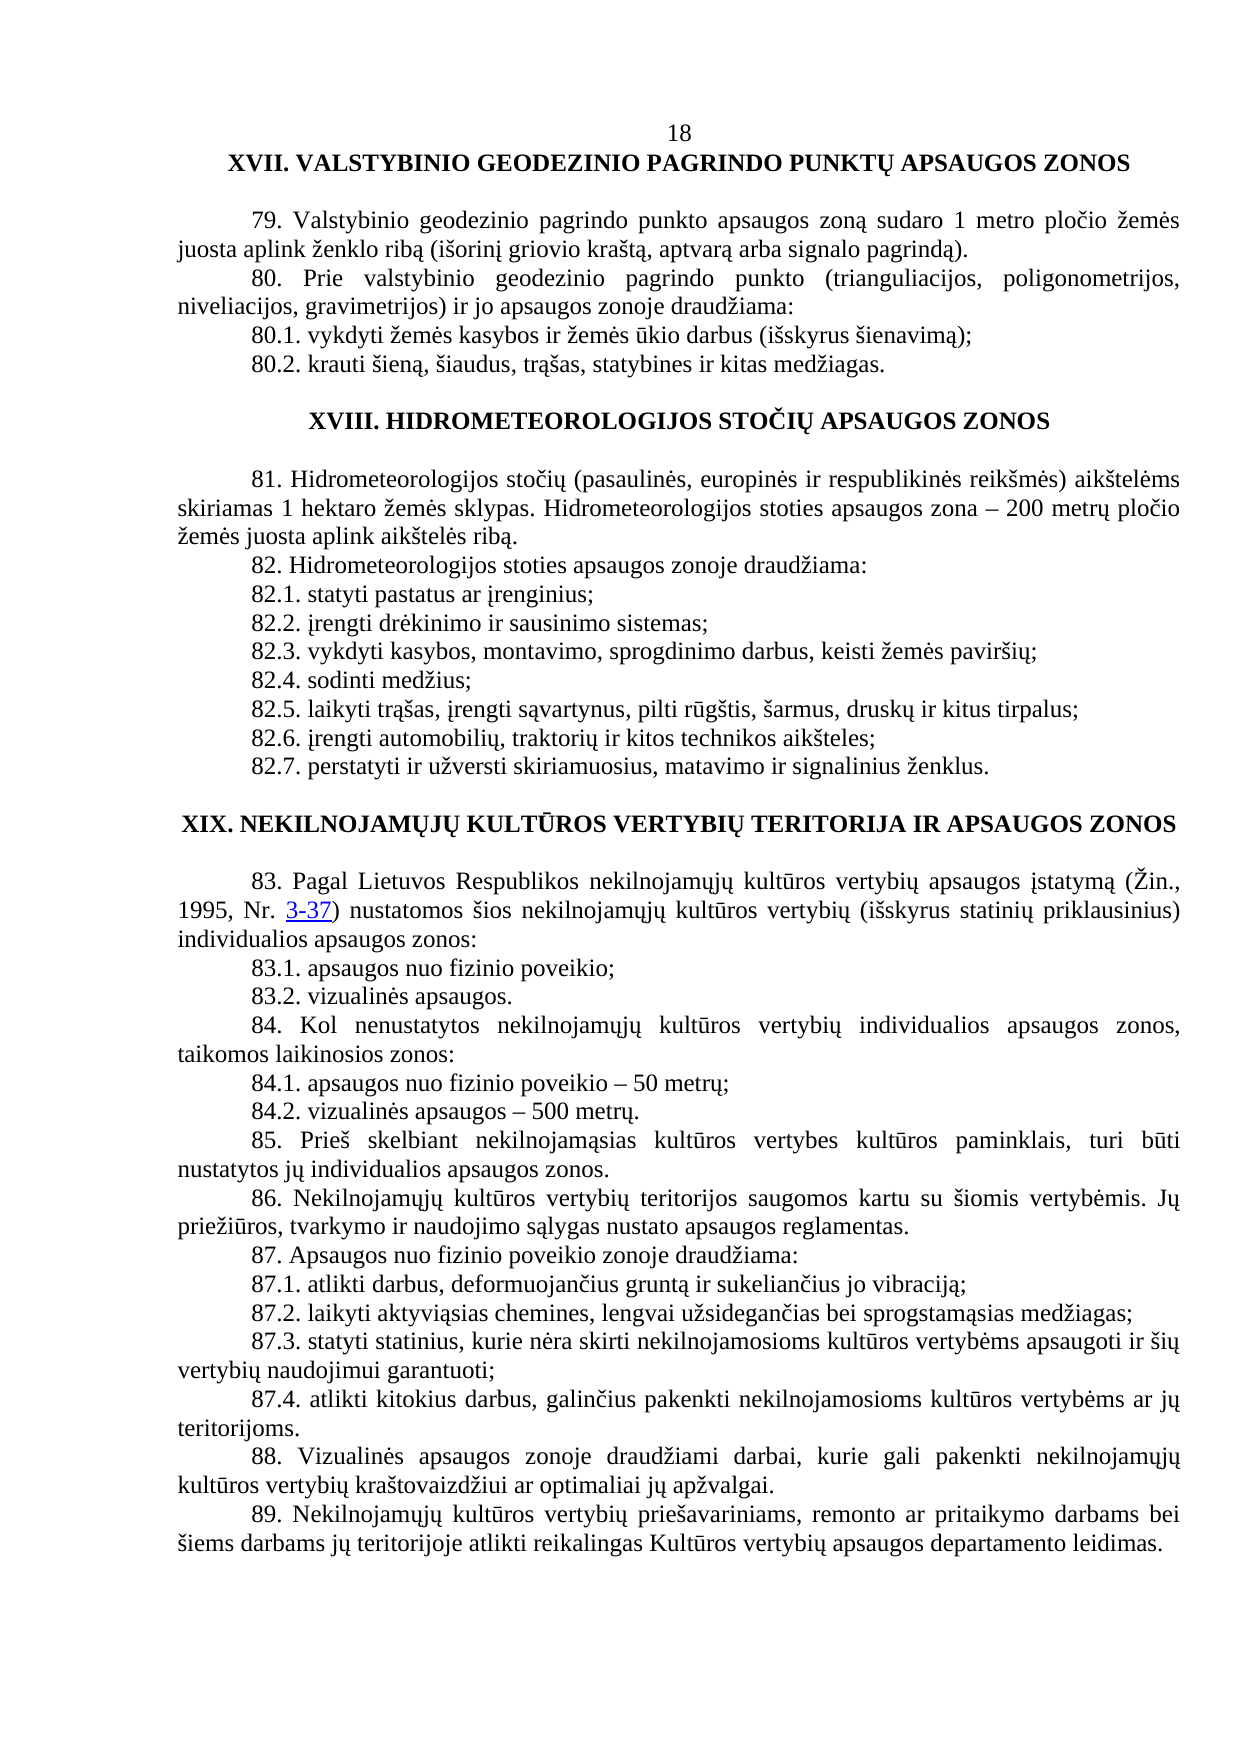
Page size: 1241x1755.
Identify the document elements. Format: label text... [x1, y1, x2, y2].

text 87.1. atlikti darbus, deformuojančius gruntą ir sukeliančius jo vibraciją; [177, 1269, 1181, 1298]
text 82.3. vykdyti kasybos, montavimo, sprogdinimo darbus, keisti žemės paviršių; [177, 636, 1181, 665]
text XIX. NEKILNOJAMŲJŲ KULTŪROS VERTYBIŲ TERITORIJA IR APSAUGOS ZONOS [177, 809, 1181, 838]
text 81. Hidrometeorologijos stočių (pasaulinės, europinės ir respublikinės reikšmės) aikštelėms skiriamas 1 hektaro žemės sklypas. Hidrometeorologijos stoties apsaugos zona – 200 metrų pločio žemės juosta aplink aikštelės ribą. [177, 464, 1181, 550]
text 87.4. atlikti kitokius darbus, galinčius pakenkti nekilnojamosioms kultūros vertybėms ar jų teritorijoms. [177, 1384, 1181, 1441]
text 84.2. vizualinės apsaugos – 500 metrų. [177, 1096, 1181, 1125]
text 87.2. laikyti aktyviąsias chemines, lengvai užsidegančias bei sprogstamąsias medžiagas; [177, 1298, 1181, 1326]
text 83. Pagal Lietuvos Respublikos nekilnojamųjų kultūros vertybių apsaugos įstatymą (Žin., 1995, Nr. 3-37) nustatomos šios nekilnojamųjų kultūros vertybių (išskyrus statinių priklausinius) individualios apsaugos zonos: [177, 866, 1181, 953]
text 80.1. vykdyti žemės kasybos ir žemės ūkio darbus (išskyrus šienavimą); [177, 320, 1181, 349]
text 82.6. įrengti automobilių, traktorių ir kitos technikos aikšteles; [177, 723, 1181, 751]
text 82.1. statyti pastatus ar įrenginius; [177, 579, 1181, 608]
text 86. Nekilnojamųjų kultūros vertybių teritorijos saugomos kartu su šiomis vertybėmis. Jų priežiūros, tvarkymo ir naudojimo sąlygas nustato apsaugos reglamentas. [177, 1183, 1181, 1240]
text XVII. VALSTYBINIO GEODEZINIO PAGRINDO PUNKTŲ APSAUGOS ZONOS [177, 148, 1181, 176]
text 80.2. krauti šieną, šiaudus, trąšas, statybines ir kitas medžiagas. [177, 349, 1181, 378]
text 84.1. apsaugos nuo fizinio poveikio – 50 metrų; [177, 1068, 1181, 1096]
text 82. Hidrometeorologijos stoties apsaugos zonoje draudžiama: [177, 550, 1181, 579]
text 80. Prie valstybinio geodezinio pagrindo punkto (trianguliacijos, poligonometrijos, niveliacijos, gravimetrijos) ir jo apsaugos zonoje draudžiama: [177, 263, 1181, 320]
text 88. Vizualinės apsaugos zonoje draudžiami darbai, kurie gali pakenkti nekilnojamųjų kultūros vertybių kraštovaizdžiui ar optimaliai jų apžvalgai. [177, 1441, 1181, 1499]
text 83.1. apsaugos nuo fizinio poveikio; [177, 953, 1181, 981]
text 87.3. statyti statinius, kurie nėra skirti nekilnojamosioms kultūros vertybėms apsaugoti ir šių vertybių naudojimui garantuoti; [177, 1326, 1181, 1384]
text XVIII. HIDROMETEOROLOGIJOS STOČIŲ APSAUGOS ZONOS [177, 406, 1181, 435]
text 82.4. sodinti medžius; [177, 665, 1181, 694]
text 79. Valstybinio geodezinio pagrindo punkto apsaugos zoną sudaro 1 metro pločio žemės juosta aplink ženklo ribą (išorinį griovio kraštą, aptvarą arba signalo pagrindą). [177, 205, 1181, 263]
text 87. Apsaugos nuo fizinio poveikio zonoje draudžiama: [177, 1240, 1181, 1269]
text 82.2. įrengti drėkinimo ir sausinimo sistemas; [177, 608, 1181, 636]
text 82.7. perstatyti ir užversti skiriamuosius, matavimo ir signalinius ženklus. [177, 751, 1181, 780]
text 85. Prieš skelbiant nekilnojamąsias kultūros vertybes kultūros paminklais, turi būti nustatytos jų individualios apsaugos zonos. [177, 1125, 1181, 1183]
text 82.5. laikyti trąšas, įrengti sąvartynus, pilti rūgštis, šarmus, druskų ir kitus tirpalus; [177, 694, 1181, 723]
text 83.2. vizualinės apsaugos. [177, 981, 1181, 1010]
text 89. Nekilnojamųjų kultūros vertybių priešavariniams, remonto ar pritaikymo darbams bei šiems darbams jų teritorijoje atlikti reikalingas Kultūros vertybių apsaugos departamento leidimas. [177, 1499, 1181, 1556]
text 84. Kol nenustatytos nekilnojamųjų kultūros vertybių individualios apsaugos zonos, taikomos laikinosios zonos: [177, 1010, 1181, 1068]
